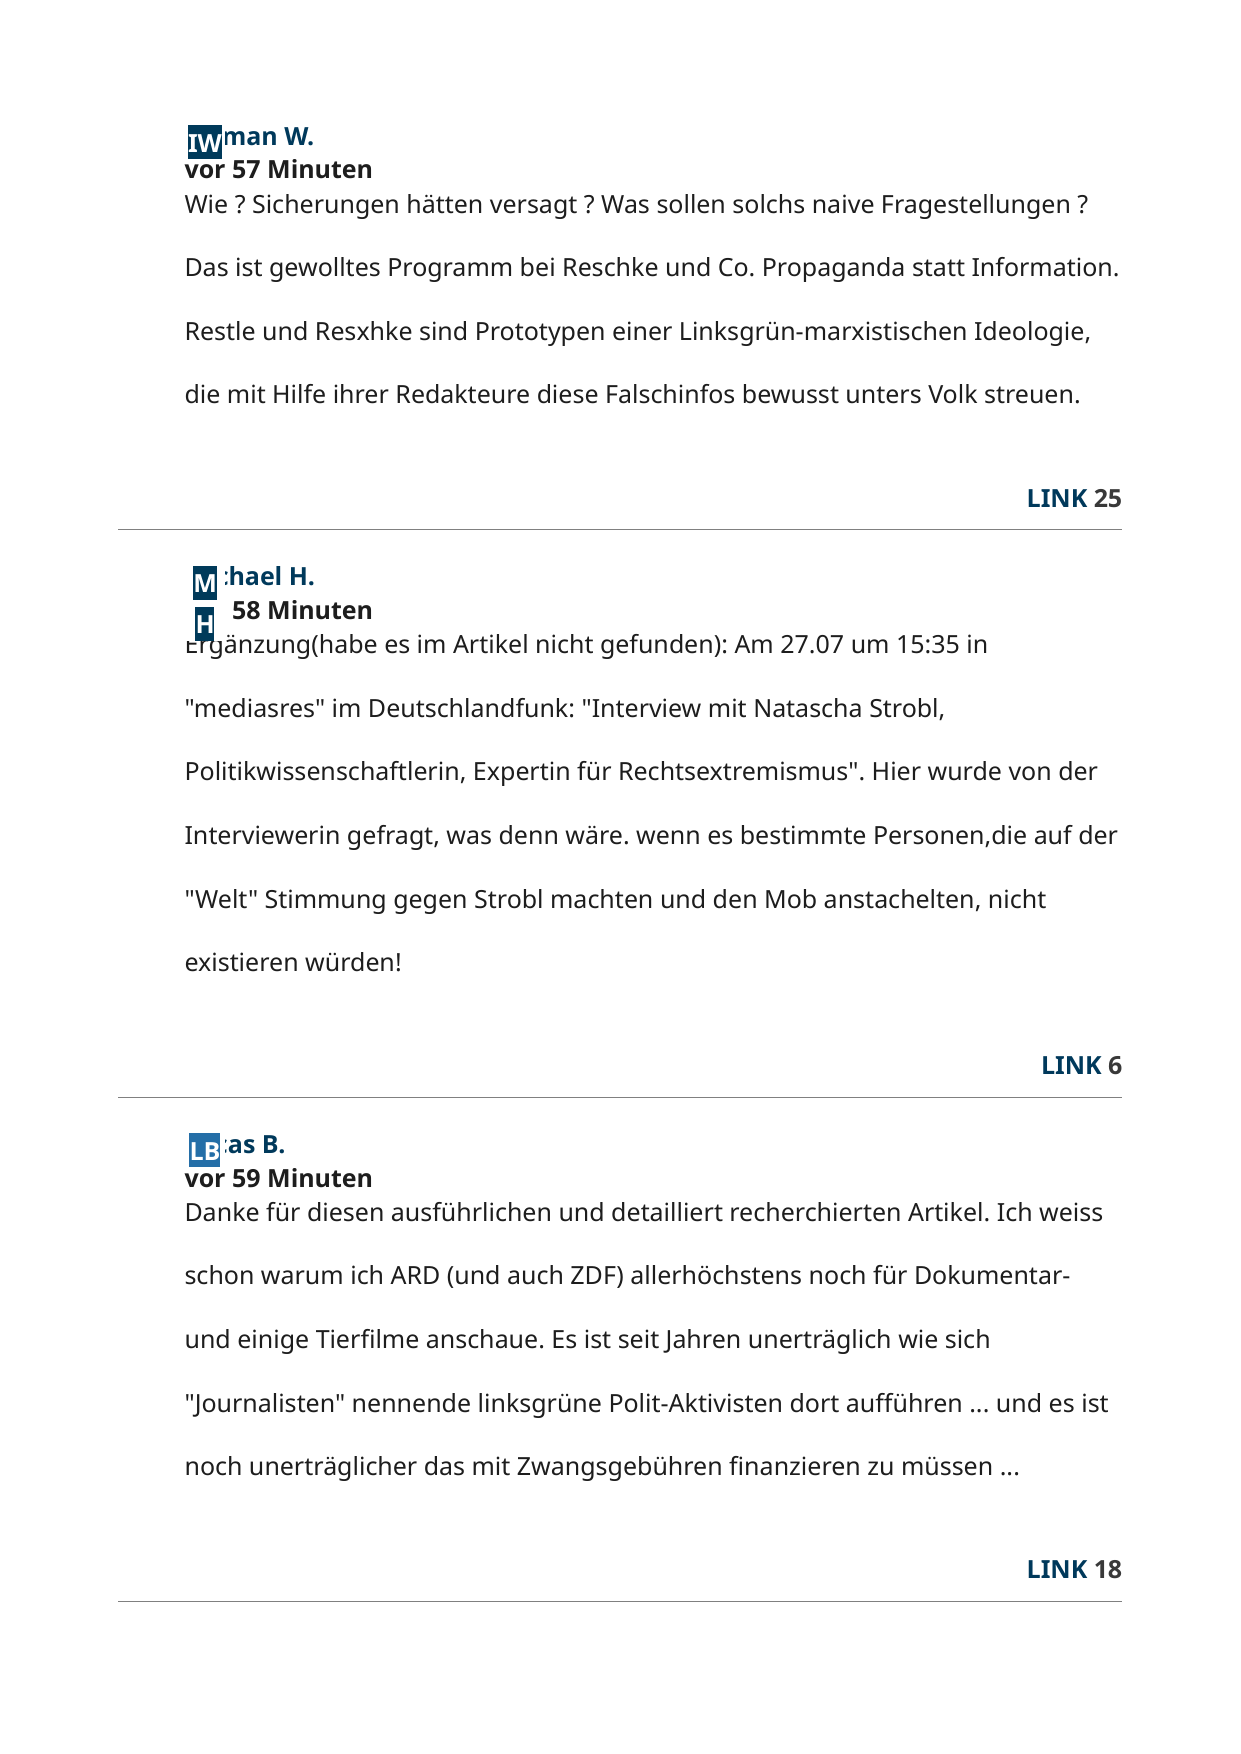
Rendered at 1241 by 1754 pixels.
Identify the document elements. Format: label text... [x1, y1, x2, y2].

text Wie ? Sicherungen hätten versagt ? Was sollen solchs naive Fragestellungen ? Das ist gewolltes Programm bei Reschke und Co. Propaganda statt Information. Restle und Resxhke sind Prototypen einer Linksgrün-marxistischen Ideologie, die mit Hilfe ihrer Redakteure diese Falschinfos bewusst unters Volk streuen. [184, 186, 1122, 411]
text LINK 6 [184, 1008, 1122, 1082]
text MH [184, 558, 225, 641]
text LB [184, 1126, 225, 1167]
text LINK 25 [184, 441, 1122, 514]
text IW [184, 118, 225, 159]
text Michael H. [225, 558, 1122, 593]
text Ergänzung(habe es im Artikel nicht gefunden): Am 27.07 um 15:35 in "mediasres" im Deutschlandfunk: "Interview mit Natascha Strobl, Politikwissenschaftlerin, Expertin für Rechtsextremismus". Hier wurde von der Interviewerin gefragt, was denn wäre. wenn es bestimmte Personen,die auf der "Welt" Stimmung gegen Strobl machten und den Mob anstachelten, nicht existieren würden! [184, 627, 1122, 979]
text vor 59 Minuten [184, 1160, 1122, 1194]
text Lucas B. [225, 1126, 1122, 1160]
text vor 57 Minuten [184, 152, 1122, 186]
text Danke für diesen ausführlichen und detailliert recherchierten Artikel. Ich weiss schon warum ich ARD (und auch ZDF) allerhöchstens noch für Dokumentar- und einige Tierfilme anschaue. Es ist seit Jahren unerträglich wie sich "Journalisten" nennende linksgrüne Polit-Aktivisten dort aufführen ... und es ist noch unerträglicher das mit Zwangsgebühren finanzieren zu müssen ... [184, 1194, 1122, 1483]
text Iceman W. [225, 118, 1122, 152]
text vor 58 Minuten [225, 593, 1122, 627]
text LINK 18 [184, 1513, 1122, 1586]
